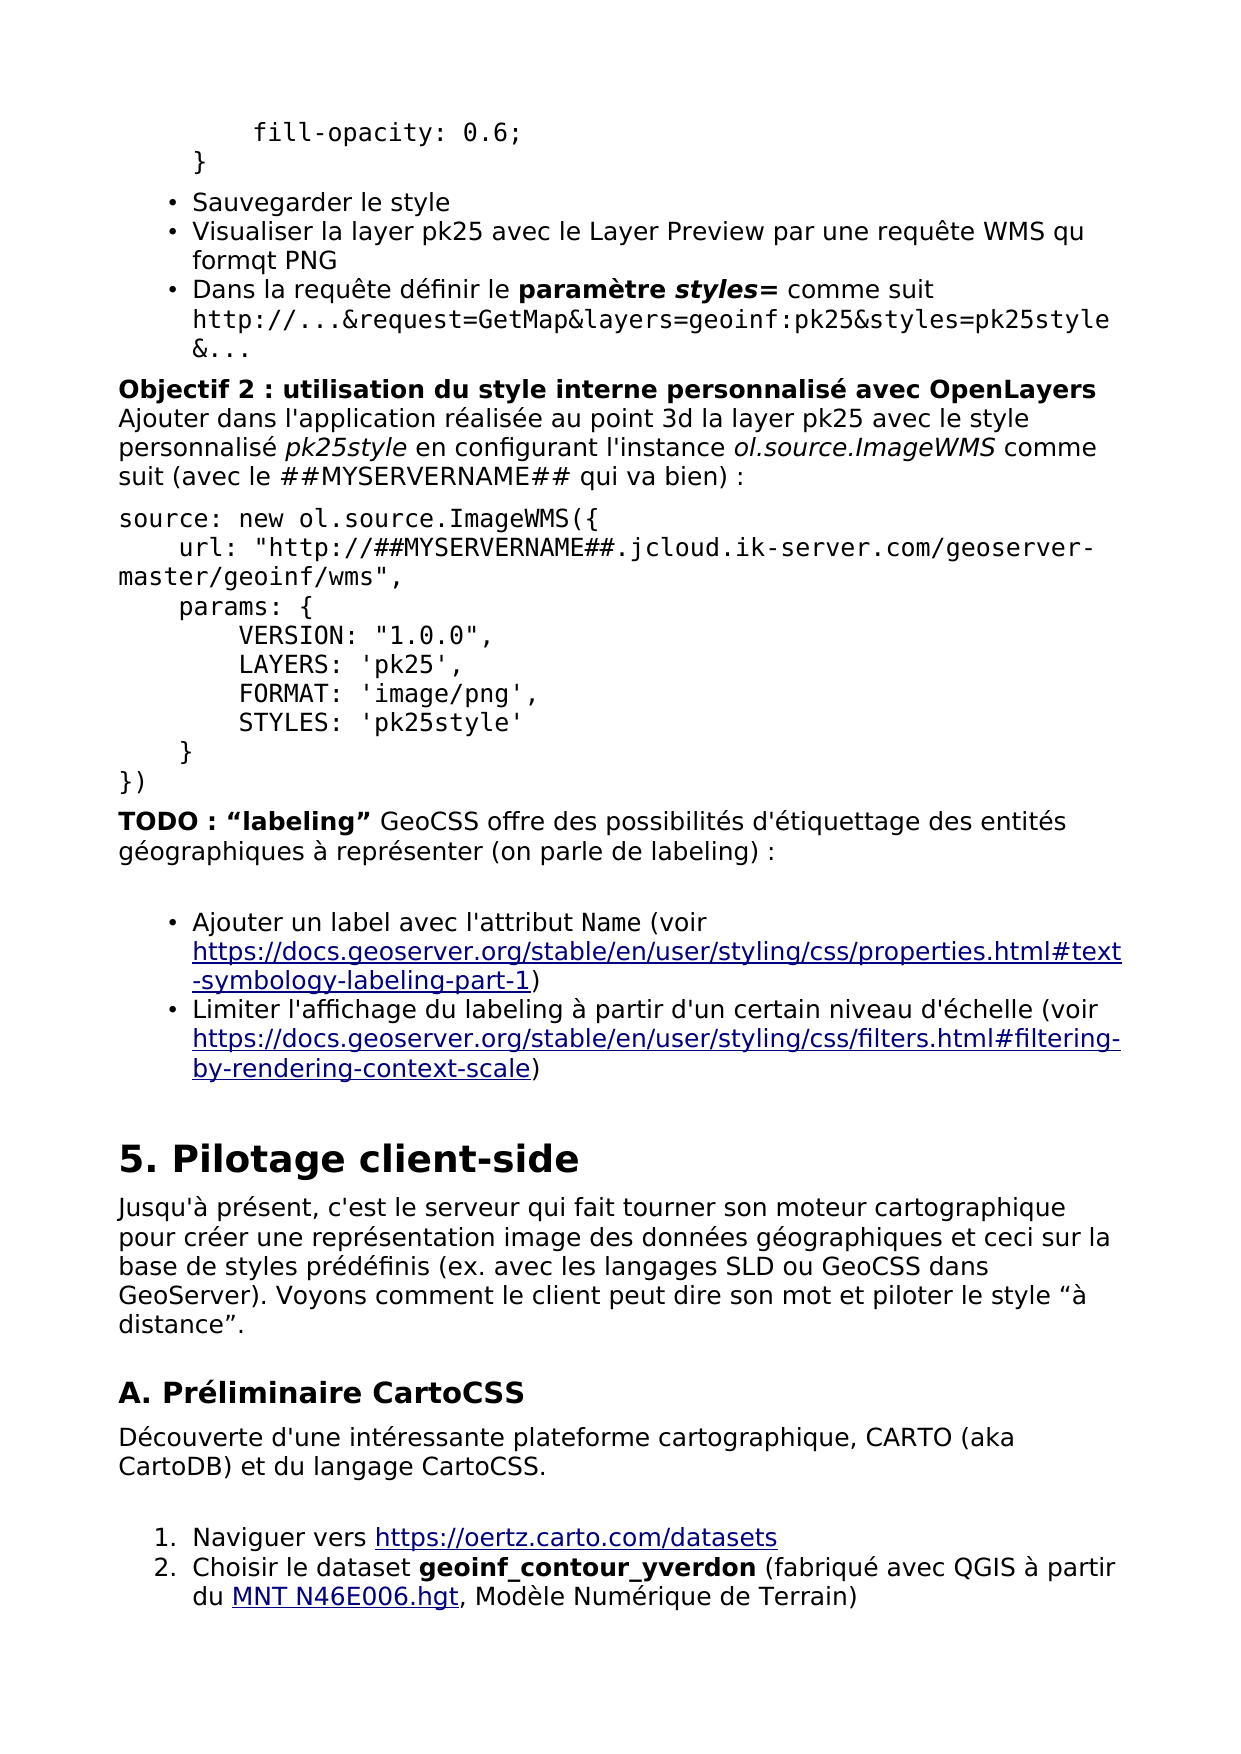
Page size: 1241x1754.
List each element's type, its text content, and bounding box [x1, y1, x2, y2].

list Visualiser la layer pk25 avec le Layer Preview par une requête WMS qu formqt PNG [177, 217, 1122, 276]
list fill-opacity: 0.6; } [177, 118, 1122, 176]
list http://...&request=GetMap&layers=geoinf:pk25&styles=pk25style&... [177, 305, 1122, 363]
list Choisir le dataset geoinf_contour_yverdon (fabriqué avec QGIS à partir du MNT N46E006.hgt, Modèle Numérique de Terrain) [177, 1553, 1122, 1611]
list Dans la requête définir le paramètre styles= comme suit [177, 276, 1122, 305]
subtitle A. Préliminaire CartoCSS [118, 1377, 1122, 1411]
text Jusqu'à présent, c'est le serveur qui fait tourner son moteur cartographique pour créer une représentation image des données géographiques et ceci sur la base de styles prédéfinis (ex. avec les langages SLD ou GeoCSS dans GeoServer). Voyons comment le client peut dire son mot et piloter le style “à distance”. [118, 1193, 1122, 1339]
subtitle 5. Pilotage client-side [118, 1137, 1122, 1181]
text Découverte d'une intéressante plateforme cartographique, CARTO (aka CartoDB) et du langage CartoCSS. [118, 1423, 1122, 1482]
text TODO : “labeling” GeoCSS offre des possibilités d'étiquettage des entités géographiques à représenter (on parle de labeling) : [118, 808, 1122, 866]
text Objectif 2 : utilisation du style interne personnalisé avec OpenLayers Ajouter dans l'application réalisée au point 3d la layer pk25 avec le style personnalisé pk25style en configurant l'instance ol.source.ImageWMS comme suit (avec le ##MYSERVERNAME## qui va bien) : [118, 375, 1122, 492]
list Sauvegarder le style [177, 188, 1122, 217]
list Limiter l'affichage du labeling à partir d'un certain niveau d'échelle (voir https://docs.geoserver.org/stable/en/user/styling/css/filters.html#filtering-by-rendering-context-scale) [177, 995, 1122, 1083]
list Ajouter un label avec l'attribut Name (voir https://docs.geoserver.org/stable/en/user/styling/css/properties.html#text-symbology-labeling-part-1) [177, 908, 1122, 995]
list Naviguer vers https://oertz.carto.com/datasets [177, 1524, 1122, 1553]
text source: new ol.source.ImageWMS({ url: "http://##MYSERVERNAME##.jcloud.ik-server.com/geoserver-master/geoinf/wms", params: { VERSION: "1.0.0", LAYERS: 'pk25', FORMAT: 'image/png', STYLES: 'pk25style' } }) [118, 504, 1122, 796]
